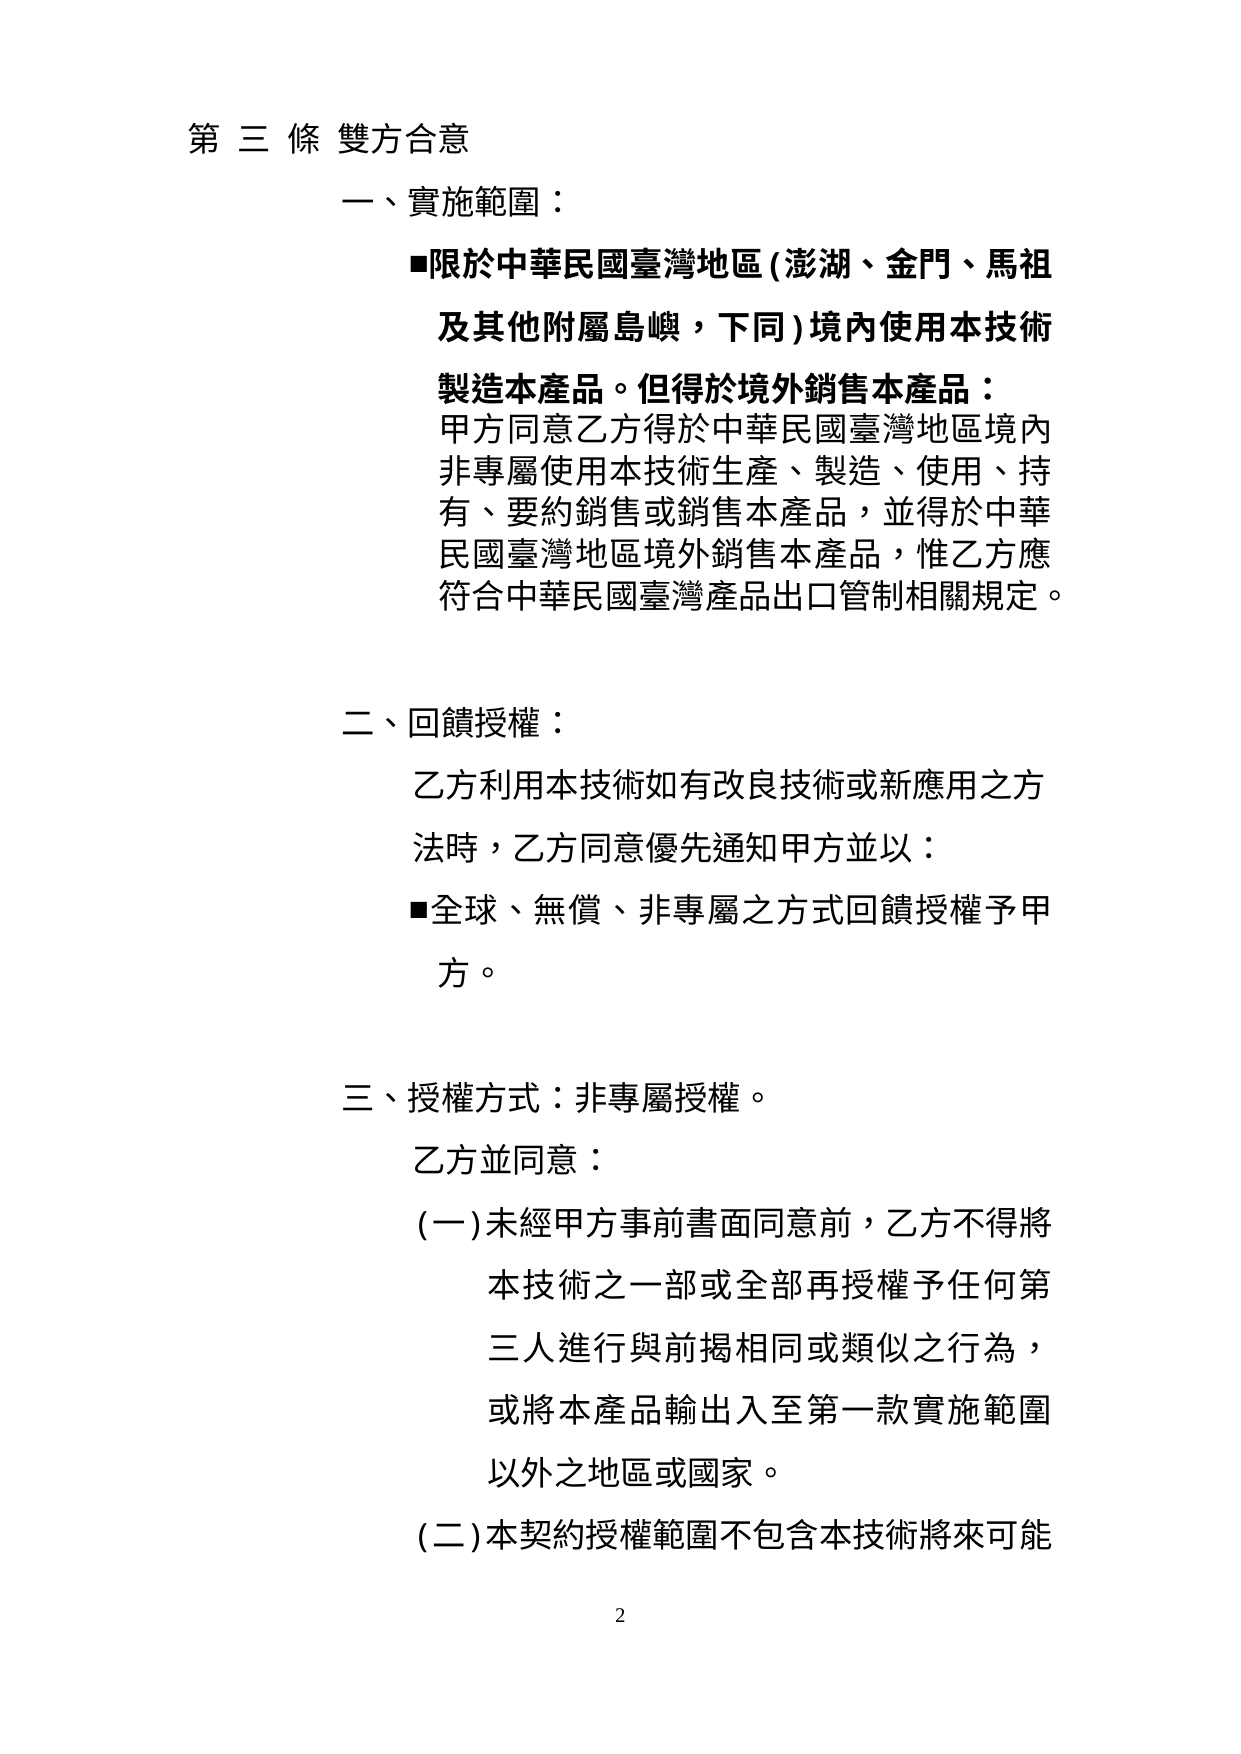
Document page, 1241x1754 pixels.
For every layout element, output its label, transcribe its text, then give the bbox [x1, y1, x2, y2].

subtitle 第 三 條 雙方合意 [187, 96, 1053, 158]
text 甲方同意乙方得於中華民國臺灣地區境內非專屬使用本技術生產、製造、使用、持有、要約銷售或銷售本產品，並得於中華民國臺灣地區境外銷售本產品，惟乙方應符合中華民國臺灣產品出口管制相關規定。 [438, 408, 1053, 616]
text (一)未經甲方事前書面同意前，乙方不得將本技術之一部或全部再授權予任何第三人進行與前揭相同或類似之行為，或將本產品輸出入至第一款實施範圍以外之地區或國家。 [412, 1179, 1053, 1491]
text 三、授權方式：非專屬授權。 [341, 1054, 1053, 1116]
text 乙方並同意： [412, 1116, 1053, 1179]
text 一、實施範圍： [341, 158, 1053, 221]
text 乙方利用本技術如有改良技術或新應用之方法時，乙方同意優先通知甲方並以： [412, 741, 1053, 866]
text 二、回饋授權： [341, 679, 1053, 741]
text ■全球、無償、非專屬之方式回饋授權予甲方。 [408, 866, 1053, 991]
text ■限於中華民國臺灣地區(澎湖、金門、馬祖及其他附屬島嶼，下同)境內使用本技術製造本產品。但得於境外銷售本產品： [408, 221, 1053, 408]
text (二)本契約授權範圍不包含本技術將來可能 [412, 1491, 1053, 1554]
